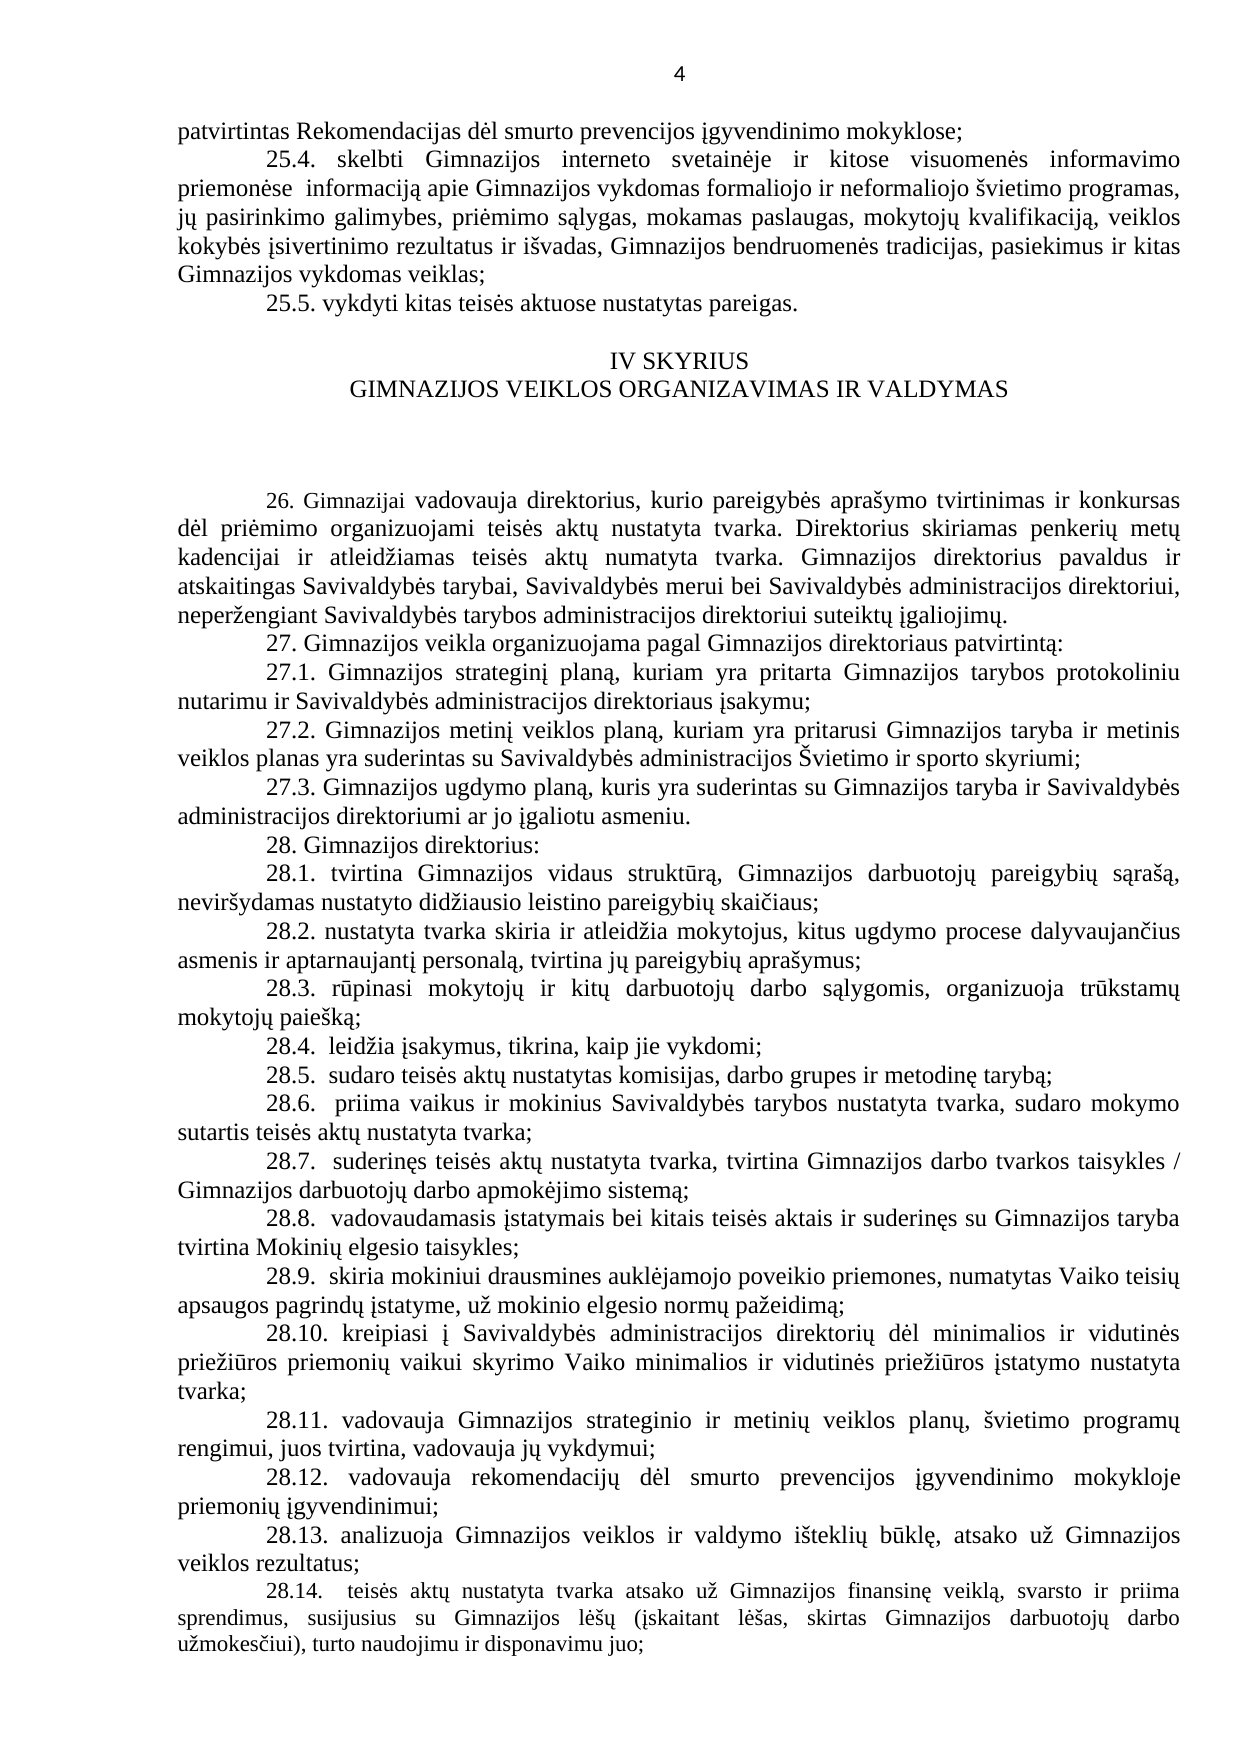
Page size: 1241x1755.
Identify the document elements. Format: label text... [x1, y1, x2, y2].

text 28.4. leidžia įsakymus, tikrina, kaip jie vykdomi; [177, 1031, 1181, 1060]
text 28.8. vadovaudamasis įstatymais bei kitais teisės aktais ir suderinęs su Gimnazijos taryba tvirtina Mokinių elgesio taisykles; [177, 1203, 1181, 1261]
text 27. Gimnazijos veikla organizuojama pagal Gimnazijos direktoriaus patvirtintą: [177, 628, 1181, 657]
text 25.5. vykdyti kitas teisės aktuose nustatytas pareigas. [177, 288, 1181, 317]
text IV SKYRIUS [177, 346, 1181, 374]
text 28.12. vadovauja rekomendacijų dėl smurto prevencijos įgyvendinimo mokykloje priemonių įgyvendinimui; [177, 1462, 1181, 1520]
text 27.1. Gimnazijos strateginį planą, kuriam yra pritarta Gimnazijos tarybos protokoliniu nutarimu ir Savivaldybės administracijos direktoriaus įsakymu; [177, 657, 1181, 715]
text 27.3. Gimnazijos ugdymo planą, kuris yra suderintas su Gimnazijos taryba ir Savivaldybės administracijos direktoriumi ar jo įgaliotu asmeniu. [177, 772, 1181, 830]
text 28.14. teisės aktų nustatyta tvarka atsako už Gimnazijos finansinę veiklą, svarsto ir priima sprendimus, susijusius su Gimnazijos lėšų (įskaitant lėšas, skirtas Gimnazijos darbuotojų darbo užmokesčiui), turto naudojimu ir disponavimu juo; [177, 1577, 1181, 1656]
text GIMNAZIJOS VEIKLOS ORGANIZAVIMAS IR VALDYMAS [177, 374, 1181, 403]
text patvirtintas Rekomendacijas dėl smurto prevencijos įgyvendinimo mokyklose; [177, 116, 1181, 144]
text 28.3. rūpinasi mokytojų ir kitų darbuotojų darbo sąlygomis, organizuoja trūkstamų mokytojų paiešką; [177, 973, 1181, 1031]
text 25.4. skelbti Gimnazijos interneto svetainėje ir kitose visuomenės informavimo priemonėse informaciją apie Gimnazijos vykdomas formaliojo ir neformaliojo švietimo programas, jų pasirinkimo galimybes, priėmimo sąlygas, mokamas paslaugas, mokytojų kvalifikaciją, veiklos kokybės įsivertinimo rezultatus ir išvadas, Gimnazijos bendruomenės tradicijas, pasiekimus ir kitas Gimnazijos vykdomas veiklas; [177, 144, 1181, 288]
text 26. Gimnazijai vadovauja direktorius, kurio pareigybės aprašymo tvirtinimas ir konkursas dėl priėmimo organizuojami teisės aktų nustatyta tvarka. Direktorius skiriamas penkerių metų kadencijai ir atleidžiamas teisės aktų numatyta tvarka. Gimnazijos direktorius pavaldus ir atskaitingas Savivaldybės tarybai, Savivaldybės merui bei Savivaldybės administracijos direktoriui, neperžengiant Savivaldybės tarybos administracijos direktoriui suteiktų įgaliojimų. [177, 485, 1181, 628]
text 28.6. priima vaikus ir mokinius Savivaldybės tarybos nustatyta tvarka, sudaro mokymo sutartis teisės aktų nustatyta tvarka; [177, 1088, 1181, 1146]
text 28.10. kreipiasi į Savivaldybės administracijos direktorių dėl minimalios ir vidutinės priežiūros priemonių vaikui skyrimo Vaiko minimalios ir vidutinės priežiūros įstatymo nustatyta tvarka; [177, 1318, 1181, 1405]
text 27.2. Gimnazijos metinį veiklos planą, kuriam yra pritarusi Gimnazijos taryba ir metinis veiklos planas yra suderintas su Savivaldybės administracijos Švietimo ir sporto skyriumi; [177, 715, 1181, 772]
text 28.11. vadovauja Gimnazijos strateginio ir metinių veiklos planų, švietimo programų rengimui, juos tvirtina, vadovauja jų vykdymui; [177, 1405, 1181, 1462]
text 28.1. tvirtina Gimnazijos vidaus struktūrą, Gimnazijos darbuotojų pareigybių sąrašą, neviršydamas nustatyto didžiausio leistino pareigybių skaičiaus; [177, 858, 1181, 916]
text 28.5. sudaro teisės aktų nustatytas komisijas, darbo grupes ir metodinę tarybą; [177, 1060, 1181, 1088]
text 28.2. nustatyta tvarka skiria ir atleidžia mokytojus, kitus ugdymo procese dalyvaujančius asmenis ir aptarnaujantį personalą, tvirtina jų pareigybių aprašymus; [177, 916, 1181, 973]
text 28.13. analizuoja Gimnazijos veiklos ir valdymo išteklių būklę, atsako už Gimnazijos veiklos rezultatus; [177, 1520, 1181, 1577]
text 28. Gimnazijos direktorius: [177, 830, 1181, 858]
text 28.9. skiria mokiniui drausmines auklėjamojo poveikio priemones, numatytas Vaiko teisių apsaugos pagrindų įstatyme, už mokinio elgesio normų pažeidimą; [177, 1261, 1181, 1318]
text 28.7. suderinęs teisės aktų nustatyta tvarka, tvirtina Gimnazijos darbo tvarkos taisykles / Gimnazijos darbuotojų darbo apmokėjimo sistemą; [177, 1146, 1181, 1203]
